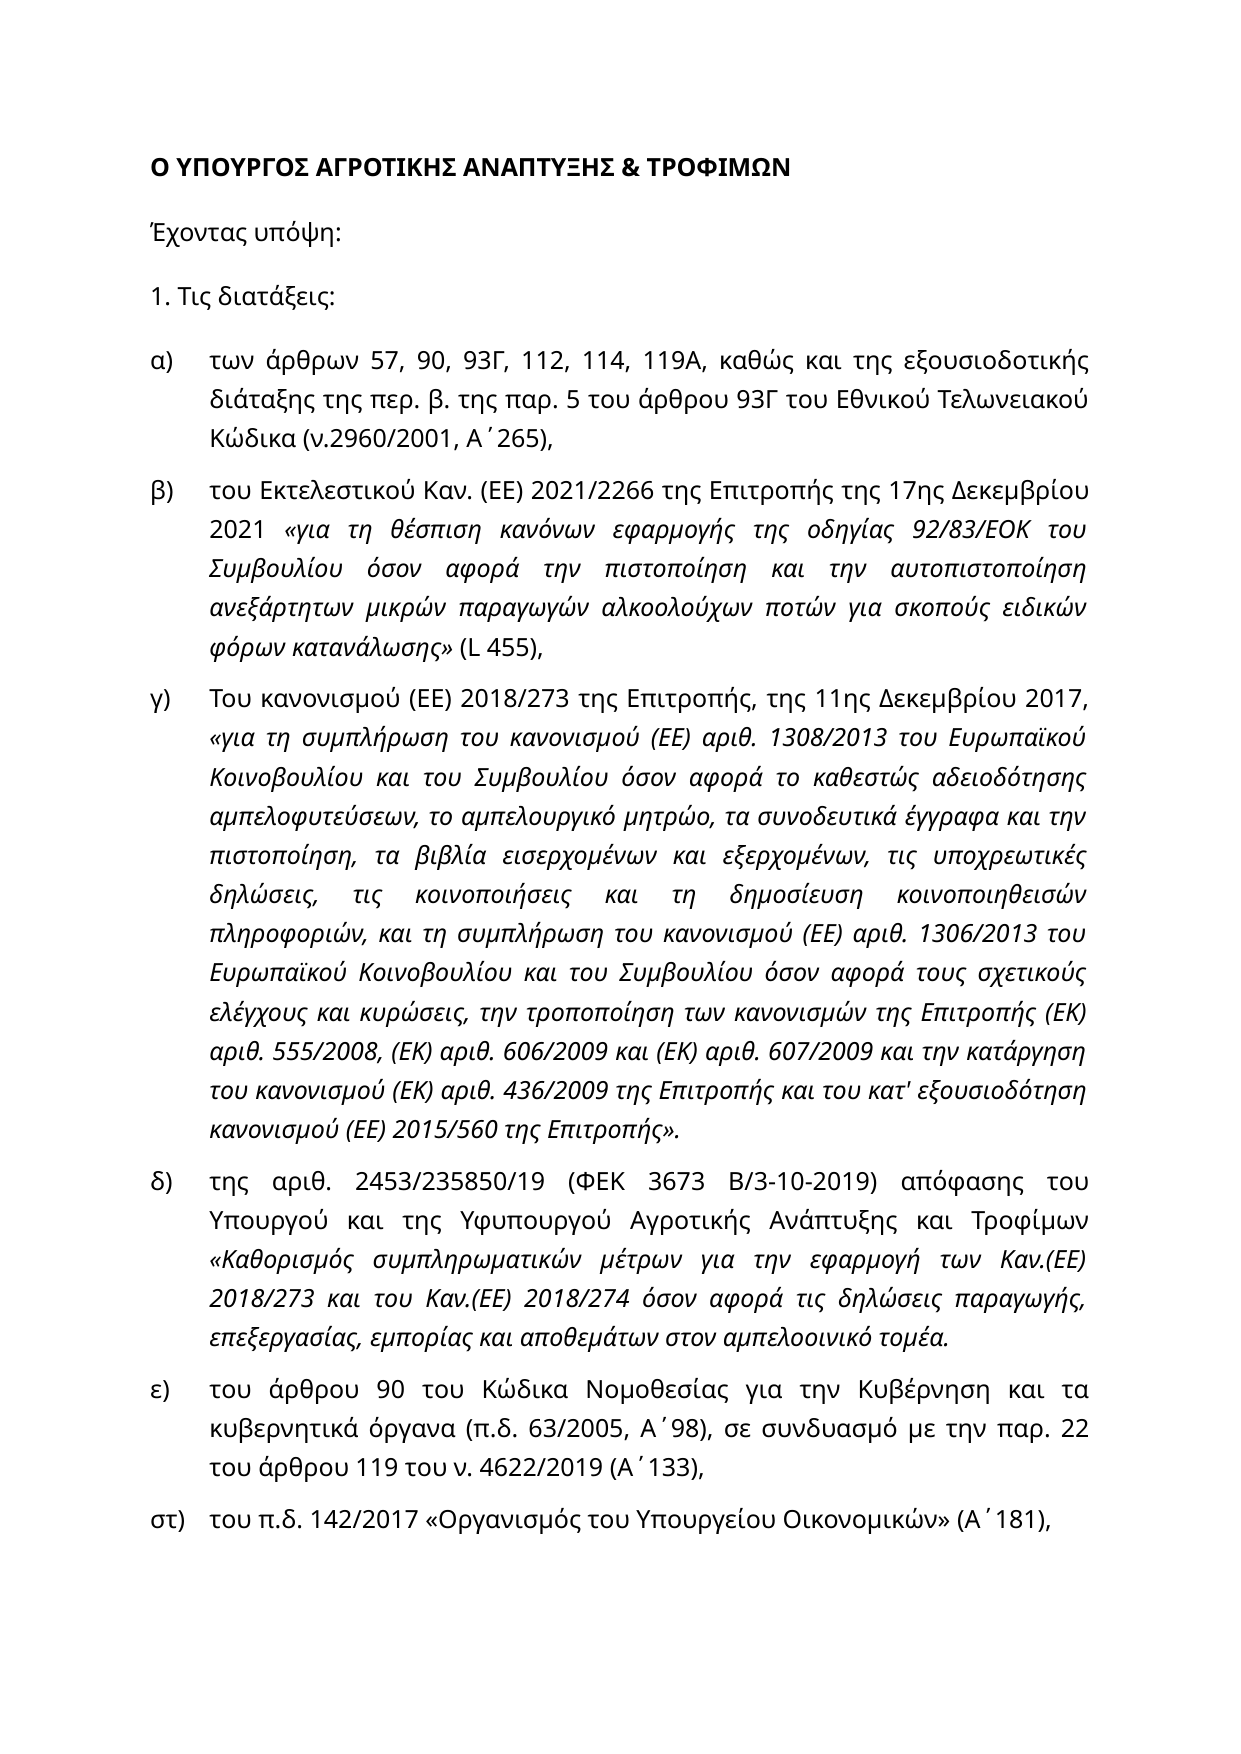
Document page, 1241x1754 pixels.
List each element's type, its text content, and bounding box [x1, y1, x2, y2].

list ε) του άρθρου 90 του Κώδικα Νομοθεσίας για την Κυβέρνηση και τα κυβερνητικά όργανα (π.δ. 63/2005, Α΄98), σε συνδυασμό με την παρ. 22 του άρθρου 119 του ν. 4622/2019 (Α΄133), [150, 1372, 1090, 1484]
list α) των άρθρων 57, 90, 93Γ, 112, 114, 119Α, καθώς και της εξουσιοδοτικής διάταξης της περ. β. της παρ. 5 του άρθρου 93Γ του Εθνικού Τελωνειακού Κώδικα (ν.2960/2001, Α΄265), [150, 342, 1090, 455]
list δ) της αριθ. 2453/235850/19 (ΦΕΚ 3673 Β/3-10-2019) απόφασης του Υπουργού και της Υφυπουργού Αγροτικής Ανάπτυξης και Τροφίμων «Καθορισμός συμπληρωματικών μέτρων για την εφαρμογή των Καν.(ΕΕ) 2018/273 και του Καν.(ΕΕ) 2018/274 όσον αφορά τις δηλώσεις παραγωγής, επεξεργασίας, εμπορίας και αποθεμάτων στον αμπελοοινικό τομέα. [150, 1163, 1090, 1354]
list β) του Εκτελεστικού Καν. (ΕΕ) 2021/2266 της Επιτροπής της 17ης Δεκεμβρίου 2021 «για τη θέσπιση κανόνων εφαρμογής της οδηγίας 92/83/ΕΟΚ του Συμβουλίου όσον αφορά την πιστοποίηση και την αυτοπιστοποίηση ανεξάρτητων μικρών παραγωγών αλκοολούχων ποτών για σκοπούς ειδικών φόρων κατανάλωσης» (L 455), [150, 472, 1090, 663]
text 1. Τις διατάξεις: [150, 278, 1090, 312]
text Ο ΥΠΟΥΡΓΟΣ ΑΓΡΟΤΙΚΗΣ ΑΝΑΠΤΥΞΗΣ & ΤΡΟΦΙΜΩΝ [150, 150, 1090, 184]
list στ) του π.δ. 142/2017 «Οργανισμός του Υπουργείου Οικονομικών» (Α΄181), [150, 1502, 1090, 1536]
text Έχοντας υπόψη: [150, 214, 1090, 248]
list γ) Του κανονισμού (ΕΕ) 2018/273 της Επιτροπής, της 11ης Δεκεμβρίου 2017, «για τη συμπλήρωση του κανονισμού (ΕΕ) αριθ. 1308/2013 του Ευρωπαϊκού Κοινοβουλίου και του Συμβουλίου όσον αφορά το καθεστώς αδειοδότησης αμπελοφυτεύσεων, το αμπελουργικό μητρώο, τα συνοδευτικά έγγραφα και την πιστοποίηση, τα βιβλία εισερχομένων και εξερχομένων, τις υποχρεωτικές δηλώσεις, τις κοινοποιήσεις και τη δημοσίευση κοινοποιηθεισών πληροφοριών, και τη συμπλήρωση του κανονισμού (ΕΕ) αριθ. 1306/2013 του Ευρωπαϊκού Κοινοβουλίου και του Συμβουλίου όσον αφορά τους σχετικούς ελέγχους και κυρώσεις, την τροποποίηση των κανονισμών της Επιτροπής (ΕΚ) αριθ. 555/2008, (ΕΚ) αριθ. 606/2009 και (ΕΚ) αριθ. 607/2009 και την κατάργηση του κανονισμού (ΕΚ) αριθ. 436/2009 της Επιτροπής και του κατ' εξουσιοδότηση κανονισμού (ΕΕ) 2015/560 της Επιτροπής». [150, 681, 1090, 1146]
